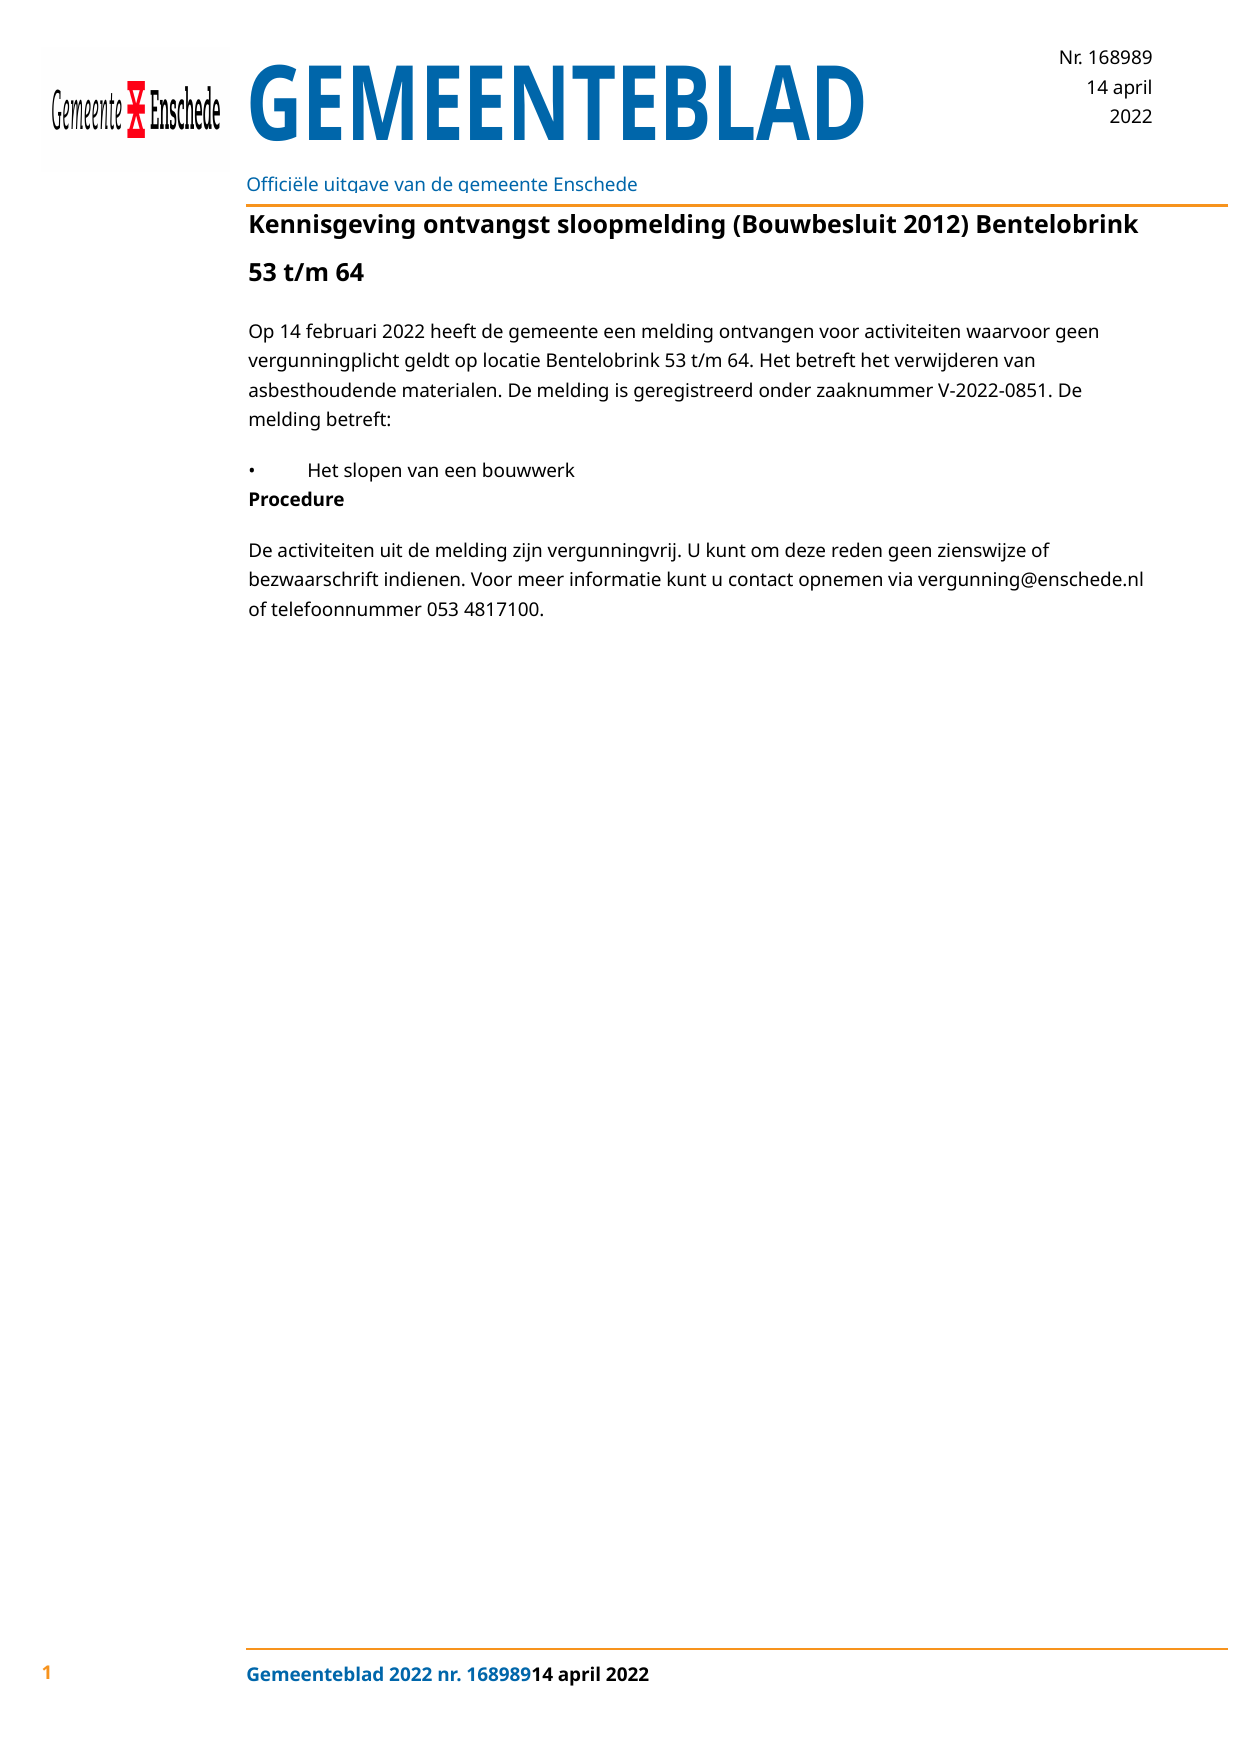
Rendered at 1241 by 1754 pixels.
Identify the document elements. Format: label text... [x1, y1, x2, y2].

text Op 14 februari 2022 heeft de gemeente een melding ontvangen voor activiteiten waarvoor geen vergunningplicht geldt op locatie Bentelobrink 53 t/m 64. Het betreft het verwijderen van asbesthoudende materialen. De melding is geregistreerd onder zaaknummer V-2022-0851. De melding betreft: [248, 318, 1152, 432]
text Procedure [248, 487, 1152, 512]
text De activiteiten uit de melding zijn vergunningvrij. U kunt om deze reden geen zienswijze of bezwaarschrift indienen. Voor meer informatie kunt u contact opnemen via vergunning@enschede.nl of telefoonnummer 053 4817100. [248, 537, 1152, 622]
text Kennisgeving ontvangst sloopmelding (Bouwbesluit 2012) Bentelobrink 53 t/m 64 [248, 207, 1152, 288]
list Het slopen van een bouwwerk [248, 457, 1152, 483]
picture [41, 47, 231, 172]
